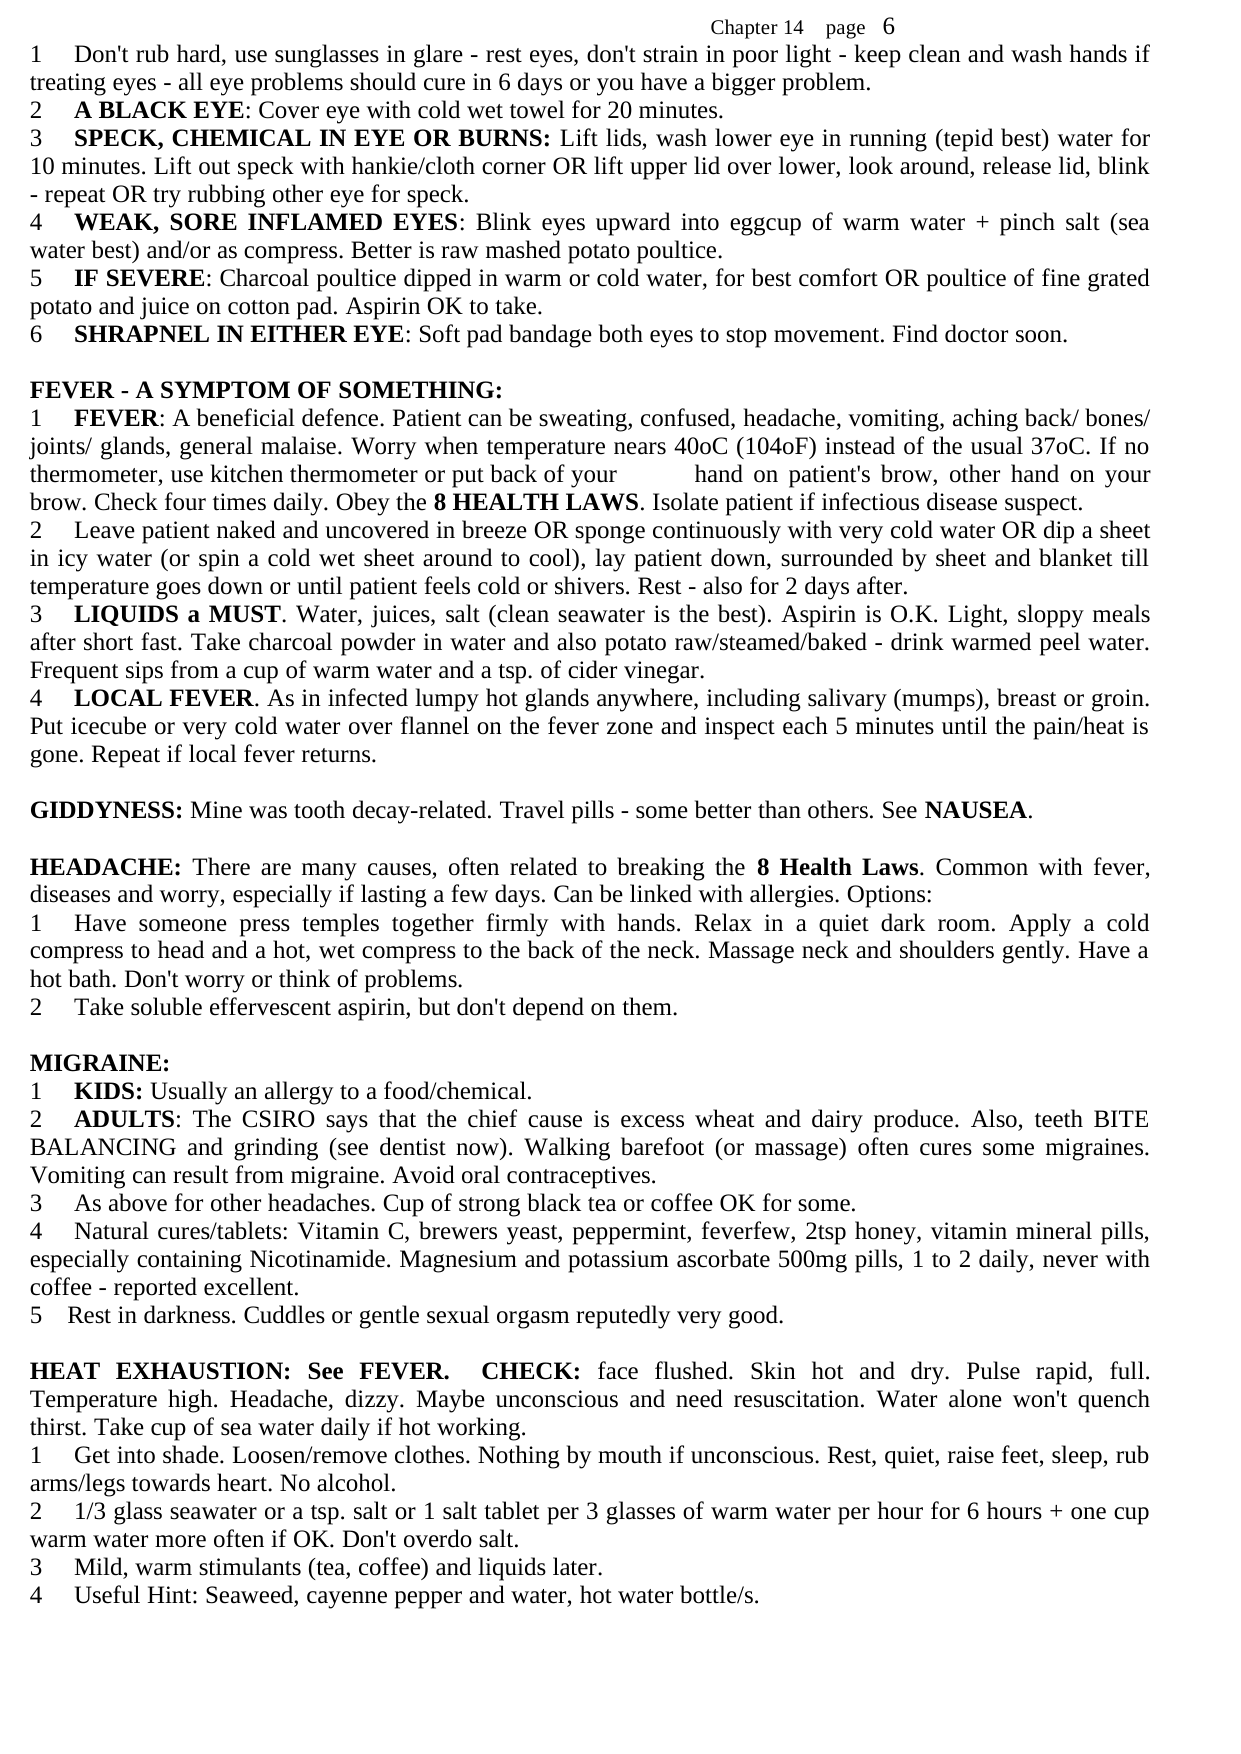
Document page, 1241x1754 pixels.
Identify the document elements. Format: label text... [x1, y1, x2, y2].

text 6 SHRAPNEL IN EITHER EYE: Soft pad bandage both eyes to stop movement. Find doctor soon. [29, 320, 1151, 348]
text 2 Take soluble effervescent aspirin, but don't depend on them. [29, 992, 1151, 1021]
text 4 WEAK, SORE INFLAMED EYES: Blink eyes upward into eggcup of warm water + pinch salt (sea water best) and/or as compress. Better is raw mashed potato poultice. [29, 208, 1151, 264]
text 2 1/3 glass seawater or a tsp. salt or 1 salt tablet per 3 glasses of warm water per hour for 6 hours + one cup warm water more often if OK. Don't overdo salt. [29, 1497, 1151, 1553]
list Rest in darkness. Cuddles or gentle sexual orgasm reputedly very good. [29, 1301, 1151, 1329]
text 1 Have someone press temples together firmly with hands. Relax in a quiet dark room. Apply a cold compress to head and a hot, wet compress to the back of the neck. Massage neck and shoulders gently. Have a hot bath. Don't worry or think of problems. [29, 908, 1151, 992]
text 4 LOCAL FEVER. As in infected lumpy hot glands anywhere, including salivary (mumps), breast or groin. Put icecube or very cold water over flannel on the fever zone and inspect each 5 minutes until the pain/heat is gone. Repeat if local fever returns. [29, 684, 1151, 768]
text 4 Useful Hint: Seaweed, cayenne pepper and water, hot water bottle/s. [29, 1581, 1151, 1609]
text 2 A BLACK EYE: Cover eye with cold wet towel for 20 minutes. [29, 96, 1151, 124]
text HEAT EXHAUSTION: See FEVER. CHECK: face flushed. Skin hot and dry. Pulse rapid, full. Temperature high. Headache, dizzy. Maybe unconscious and need resuscitation. Water alone won't quench thirst. Take cup of sea water daily if hot working. [29, 1357, 1151, 1441]
text 5 IF SEVERE: Charcoal poultice dipped in warm or cold water, for best comfort OR poultice of fine grated potato and juice on cotton pad. Aspirin OK to take. [29, 264, 1151, 320]
text 1 Get into shade. Loosen/remove clothes. Nothing by mouth if unconscious. Rest, quiet, raise feet, sleep, rub arms/legs towards heart. No alcohol. [29, 1441, 1151, 1497]
text 3 Mild, warm stimulants (tea, coffee) and liquids later. [29, 1553, 1151, 1581]
text 2 ADULTS: The CSIRO says that the chief cause is excess wheat and dairy produce. Also, teeth BITE BALANCING and grinding (see dentist now). Walking barefoot (or massage) often cures some migraines. Vomiting can result from migraine. Avoid oral contraceptives. [29, 1104, 1151, 1189]
text HEADACHE: There are many causes, often related to breaking the 8 Health Laws. Common with fever, diseases and worry, especially if lasting a few days. Can be linked with allergies. Options: [29, 852, 1151, 908]
text 1 Don't rub hard, use sunglasses in glare - rest eyes, don't strain in poor light - keep clean and wash hands if treating eyes - all eye problems should cure in 6 days or you have a bigger problem. [29, 40, 1151, 96]
text 3 As above for other headaches. Cup of strong black tea or coffee OK for some. [29, 1189, 1151, 1217]
text 1 FEVER: A beneficial defence. Patient can be sweating, confused, headache, vomiting, aching back/ bones/ joints/ glands, general malaise. Worry when temperature nears 40oC (104oF) instead of the usual 37oC. If no thermometer, use kitchen thermometer or put back of your hand on patient's brow, other hand on your brow. Check four times daily. Obey the 8 HEALTH LAWS. Isolate patient if infectious disease suspect. [29, 404, 1151, 516]
text MIGRAINE: [29, 1048, 1151, 1077]
text 3 LIQUIDS a MUST. Water, juices, salt (clean seawater is the best). Aspirin is O.K. Light, sloppy meals after short fast. Take charcoal powder in water and also potato raw/steamed/baked - drink warmed peel water. Frequent sips from a cup of warm water and a tsp. of cider vinegar. [29, 600, 1151, 684]
text 4 Natural cures/tablets: Vitamin C, brewers yeast, peppermint, feverfew, 2tsp honey, vitamin mineral pills, especially containing Nicotinamide. Magnesium and potassium ascorbate 500mg pills, 1 to 2 daily, never with coffee - reported excellent. [29, 1217, 1151, 1301]
text 2 Leave patient naked and uncovered in breeze OR sponge continuously with very cold water OR dip a sheet in icy water (or spin a cold wet sheet around to cool), lay patient down, surrounded by sheet and blanket till temperature goes down or until patient feels cold or shivers. Rest - also for 2 days after. [29, 516, 1151, 600]
text 3 SPECK, CHEMICAL IN EYE OR BURNS: Lift lids, wash lower eye in running (tepid best) water for 10 minutes. Lift out speck with hankie/cloth corner OR lift upper lid over lower, look around, release lid, blink - repeat OR try rubbing other eye for speck. [29, 124, 1151, 208]
text 1 KIDS: Usually an allergy to a food/chemical. [29, 1077, 1151, 1104]
text FEVER - A SYMPTOM OF SOMETHING: [29, 376, 1151, 404]
text GIDDYNESS: Mine was tooth decay-related. Travel pills - some better than others. See NAUSEA. [29, 796, 1151, 824]
